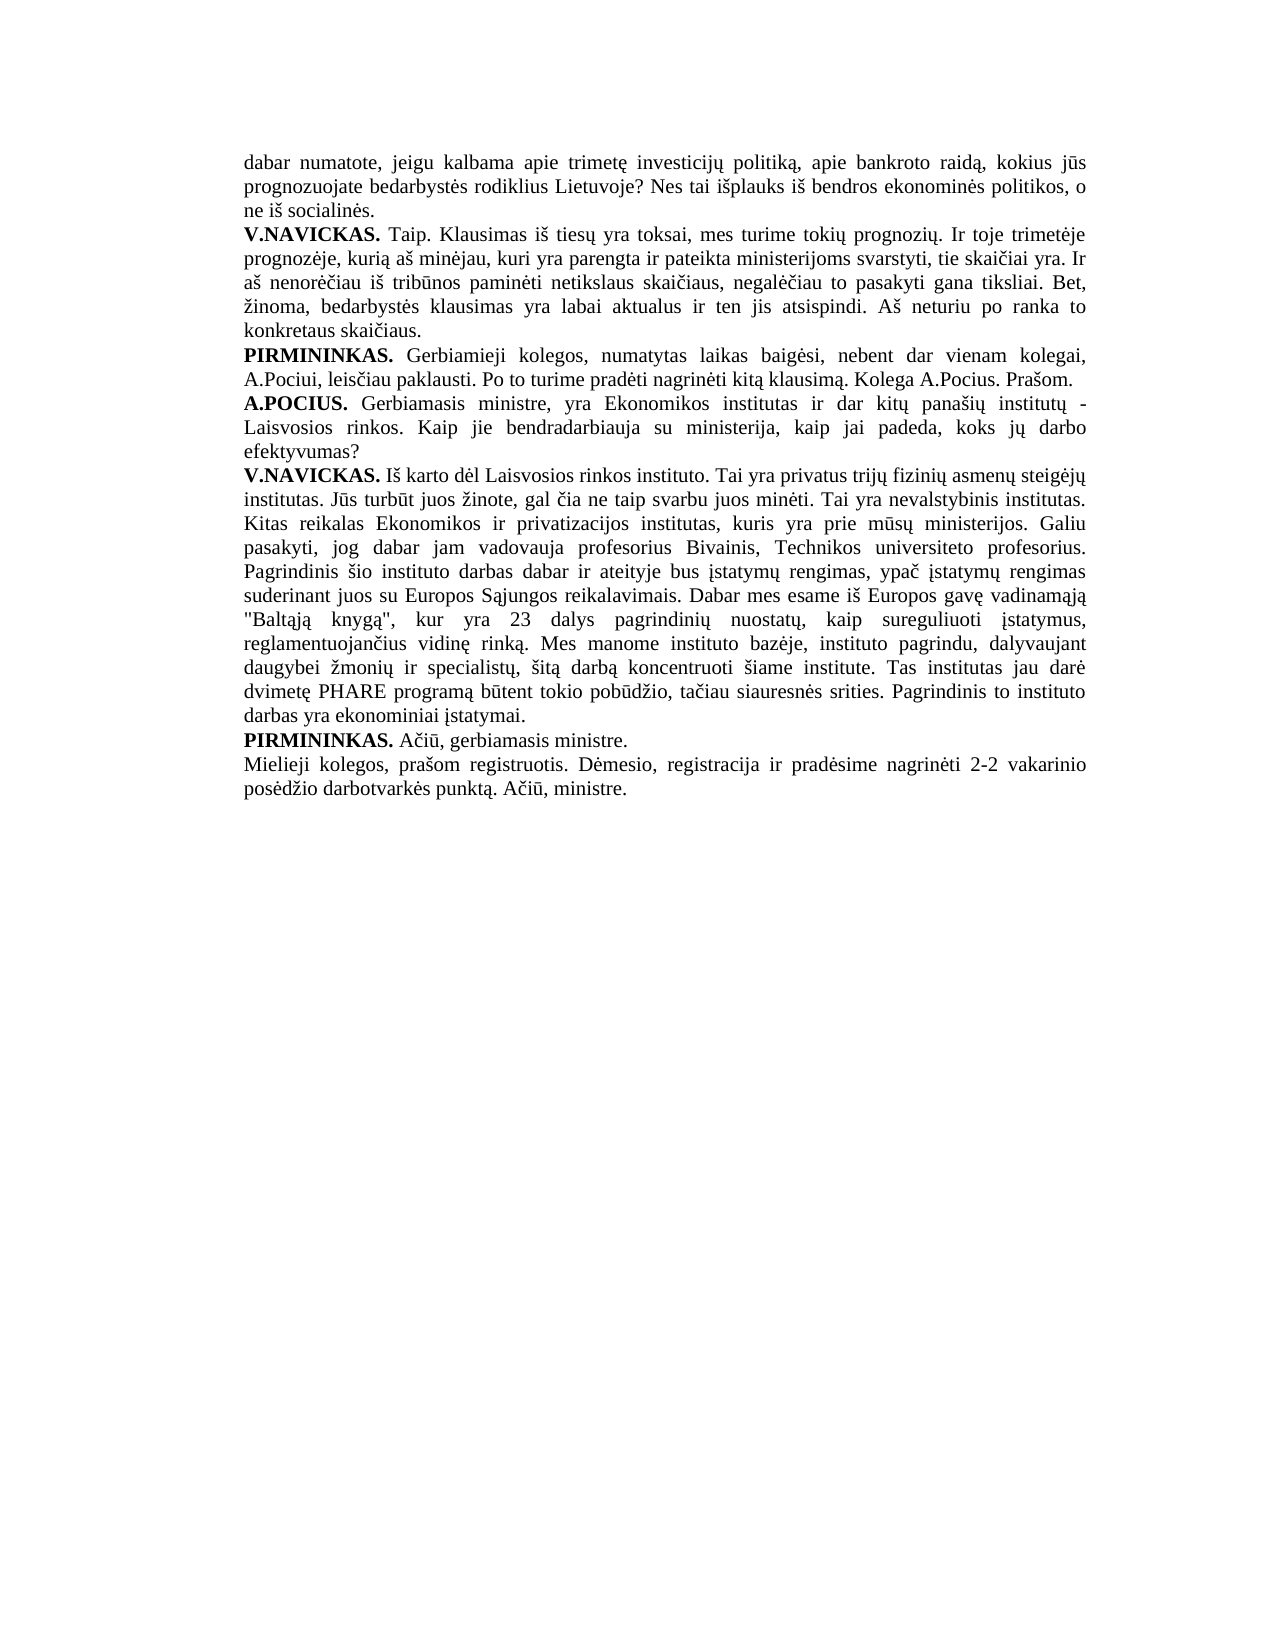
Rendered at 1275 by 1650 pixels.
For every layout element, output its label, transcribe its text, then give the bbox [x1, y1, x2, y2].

text PIRMININKAS. Gerbiamieji kolegos, numatytas laikas baigėsi, nebent dar vienam kolegai, A.Pociui, leisčiau paklausti. Po to turime pradėti nagrinėti kitą klausimą. Kolega A.Pocius. Prašom. [244, 342, 1087, 391]
text V.NAVICKAS. Iš karto dėl Laisvosios rinkos instituto. Tai yra privatus trijų fizinių asmenų steigėjų institutas. Jūs turbūt juos žinote, gal čia ne taip svarbu juos minėti. Tai yra nevalstybinis institutas. Kitas reikalas Ekonomikos ir privatizacijos institutas, kuris yra prie mūsų ministerijos. Galiu pasakyti, jog dabar jam vadovauja profesorius Bivainis, Technikos universiteto profesorius. Pagrindinis šio instituto darbas dabar ir ateityje bus įstatymų rengimas, ypač įstatymų rengimas suderinant juos su Europos Sąjungos reikalavimais. Dabar mes esame iš Europos gavę vadinamąją "Baltąją knygą", kur yra 23 dalys pagrindinių nuostatų, kaip sureguliuoti įstatymus, reglamentuojančius vidinę rinką. Mes manome instituto bazėje, instituto pagrindu, dalyvaujant daugybei žmonių ir specialistų, šitą darbą koncentruoti šiame institute. Tas institutas jau darė dvimetę PHARE programą būtent tokio pobūdžio, tačiau siauresnės srities. Pagrindinis to instituto darbas yra ekonominiai įstatymai. [244, 463, 1087, 727]
text dabar numatote, jeigu kalbama apie trimetę investicijų politiką, apie bankroto raidą, kokius jūs prognozuojate bedarbystės rodiklius Lietuvoje? Nes tai išplauks iš bendros ekonominės politikos, o ne iš socialinės. [244, 150, 1087, 222]
text PIRMININKAS. Ačiū, gerbiamasis ministre. [244, 727, 1087, 752]
text Mielieji kolegos, prašom registruotis. Dėmesio, registracija ir pradėsime nagrinėti 2-2 vakarinio posėdžio darbotvarkės punktą. Ačiū, ministre. [244, 752, 1087, 800]
text A.POCIUS. Gerbiamasis ministre, yra Ekonomikos institutas ir dar kitų panašių institutų - Laisvosios rinkos. Kaip jie bendradarbiauja su ministerija, kaip jai padeda, koks jų darbo efektyvumas? [244, 391, 1087, 463]
text V.NAVICKAS. Taip. Klausimas iš tiesų yra toksai, mes turime tokių prognozių. Ir toje trimetėje prognozėje, kurią aš minėjau, kuri yra parengta ir pateikta ministerijoms svarstyti, tie skaičiai yra. Ir aš nenorėčiau iš tribūnos paminėti netikslaus skaičiaus, negalėčiau to pasakyti gana tiksliai. Bet, žinoma, bedarbystės klausimas yra labai aktualus ir ten jis atsispindi. Aš neturiu po ranka to konkretaus skaičiaus. [244, 222, 1087, 342]
